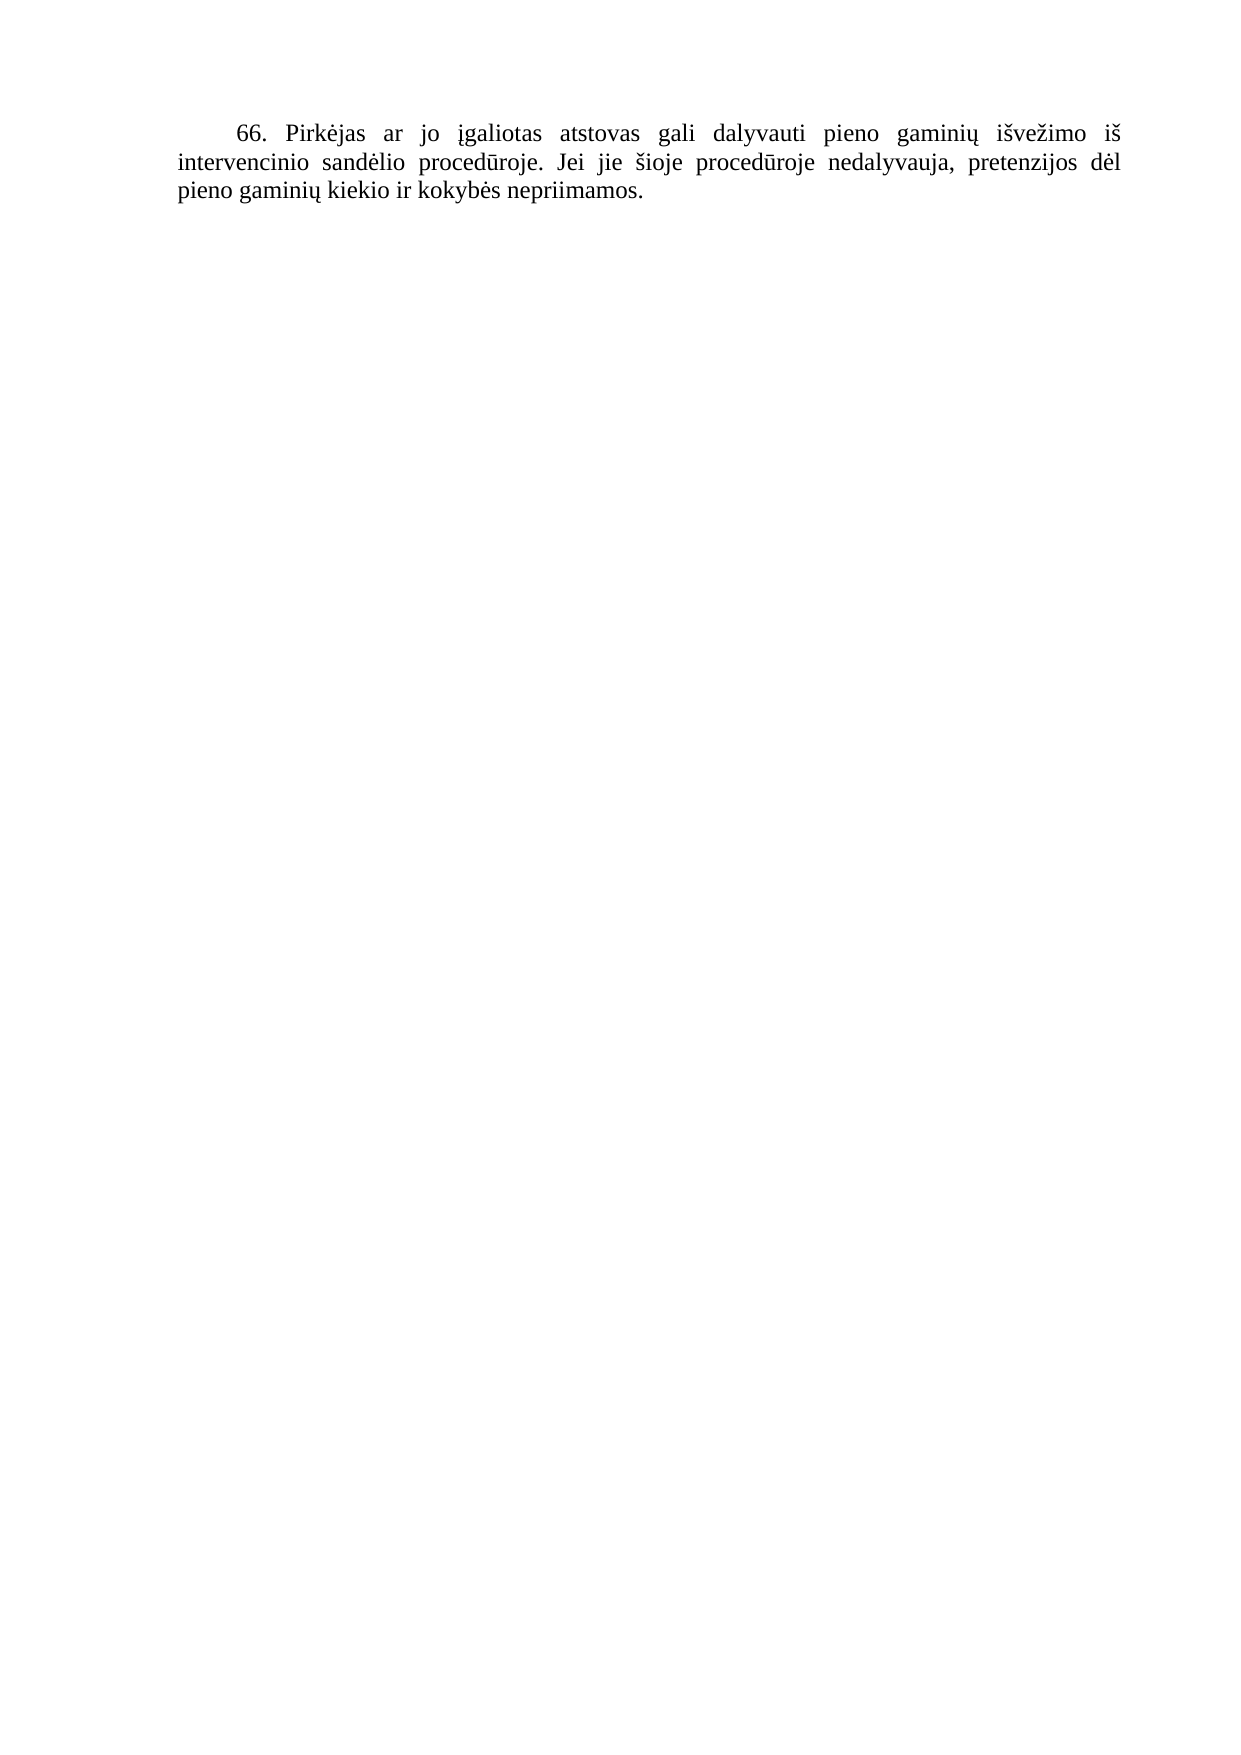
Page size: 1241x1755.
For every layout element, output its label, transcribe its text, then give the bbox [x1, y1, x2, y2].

text 66. Pirkėjas ar jo įgaliotas atstovas gali dalyvauti pieno gaminių išvežimo iš intervencinio sandėlio procedūroje. Jei jie šioje procedūroje nedalyvauja, pretenzijos dėl pieno gaminių kiekio ir kokybės nepriimamos. [177, 118, 1122, 204]
